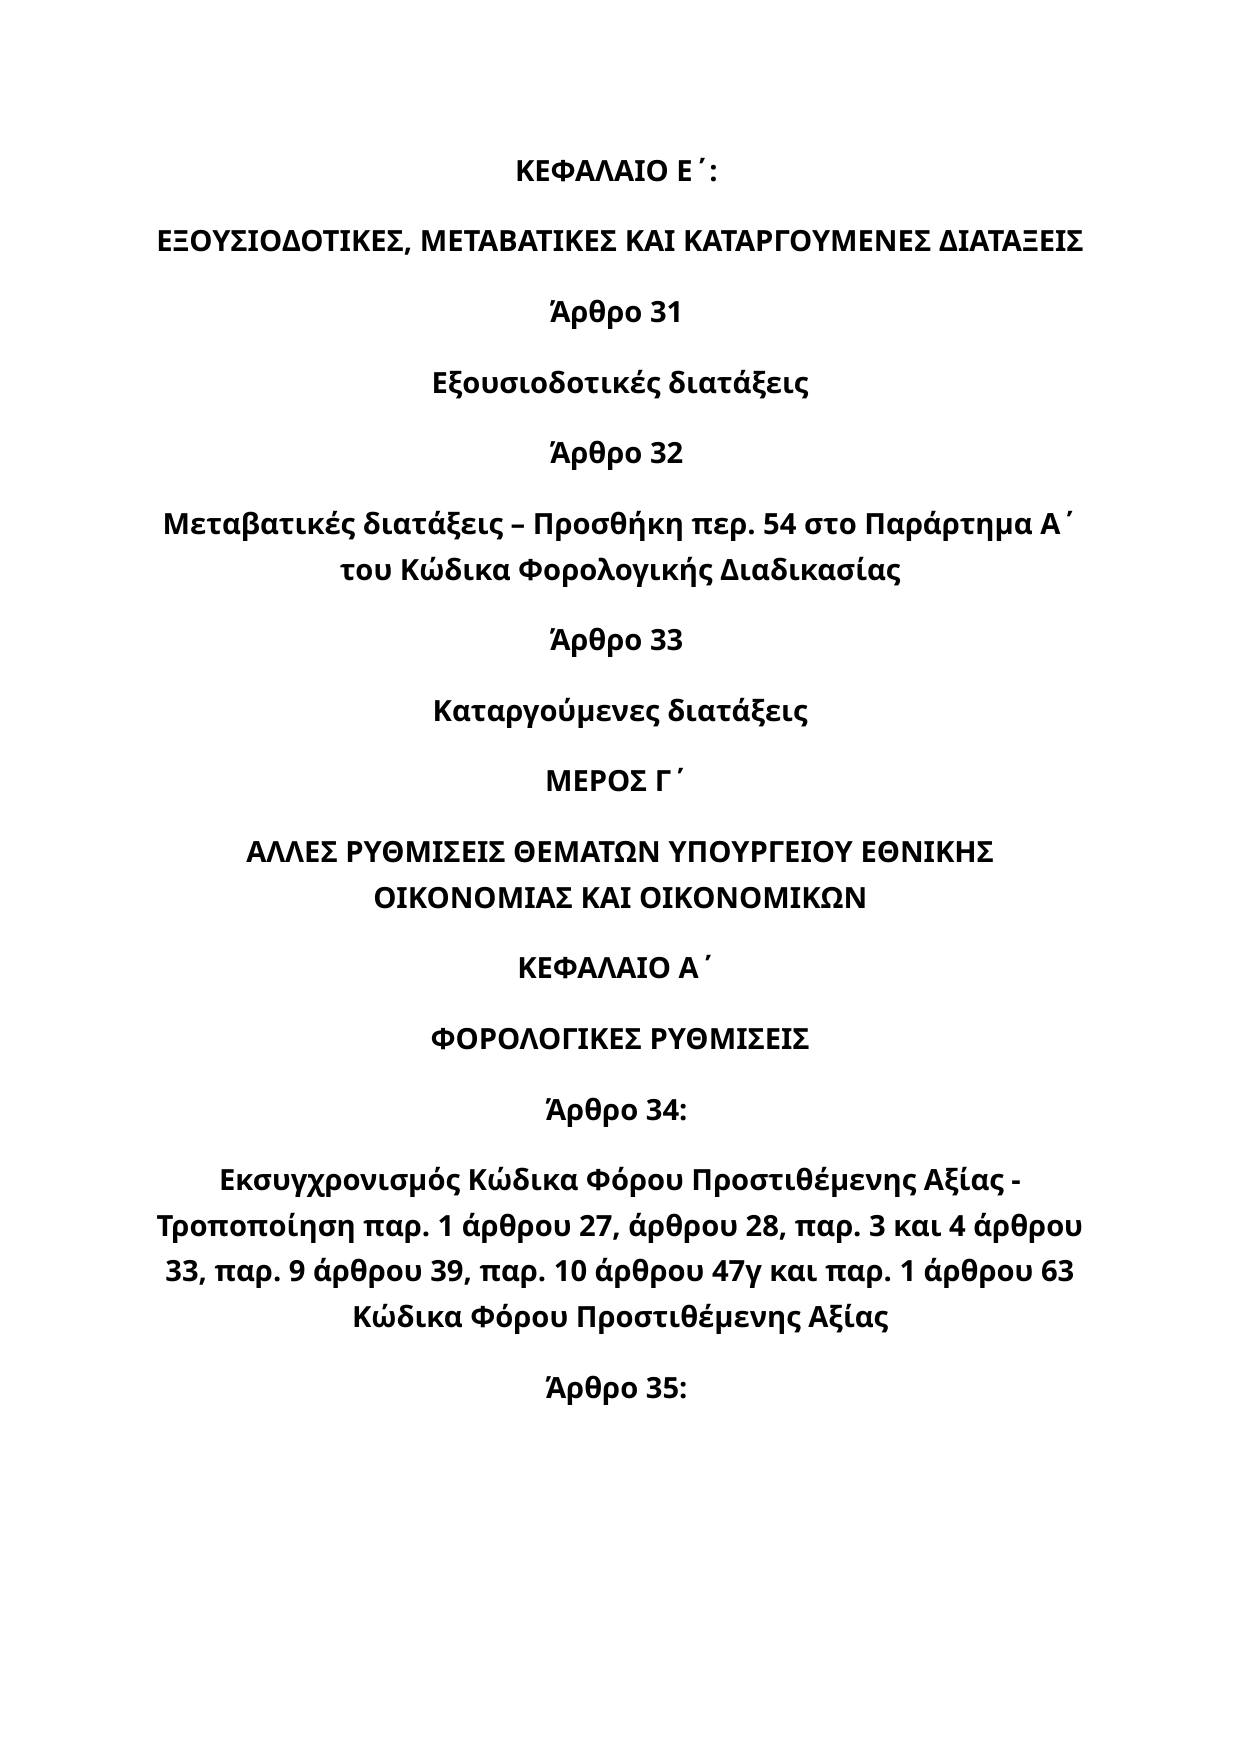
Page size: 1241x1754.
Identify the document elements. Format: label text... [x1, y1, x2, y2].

subtitle Άρθρο 34: [150, 1089, 1090, 1128]
subtitle ΚΕΦΑΛΑΙΟ Α΄ [150, 947, 1090, 987]
subtitle ΚΕΦΑΛΑΙΟ Ε΄: [150, 150, 1090, 190]
subtitle ΑΛΛΕΣ ΡΥΘΜΙΣΕΙΣ ΘΕΜΑΤΩΝ ΥΠΟΥΡΓΕΙΟΥ ΕΘΝΙΚΗΣ ΟΙΚΟΝΟΜΙΑΣ ΚΑΙ ΟΙΚΟΝΟΜΙΚΩΝ [150, 831, 1090, 917]
subtitle Άρθρο 32 [150, 432, 1090, 472]
subtitle Άρθρο 35: [150, 1367, 1090, 1407]
subtitle Εξουσιοδοτικές διατάξεις [150, 362, 1090, 402]
subtitle Εκσυγχρονισμός Κώδικα Φόρου Προστιθέμενης Αξίας - Τροποποίηση παρ. 1 άρθρου 27, άρθρου 28, παρ. 3 και 4 άρθρου 33, παρ. 9 άρθρου 39, παρ. 10 άρθρου 47γ και παρ. 1 άρθρου 63 Κώδικα Φόρου Προστιθέμενης Αξίας [150, 1159, 1090, 1336]
subtitle ΕΞΟΥΣΙΟΔΟΤΙΚΕΣ, ΜΕΤΑΒΑΤΙΚΕΣ ΚΑΙ ΚΑΤΑΡΓΟΥΜΕΝΕΣ ΔΙΑΤΑΞΕΙΣ [150, 221, 1090, 260]
subtitle Άρθρο 33 [150, 619, 1090, 659]
subtitle Άρθρο 31 [150, 291, 1090, 331]
subtitle Καταργούμενες διατάξεις [150, 690, 1090, 730]
subtitle ΦΟΡΟΛΟΓΙΚΕΣ ΡΥΘΜΙΣΕΙΣ [150, 1018, 1090, 1058]
subtitle Μεταβατικές διατάξεις – Προσθήκη περ. 54 στο Παράρτημα Α΄ του Κώδικα Φορολογικής Διαδικασίας [150, 503, 1090, 588]
subtitle ΜΕΡΟΣ Γ΄ [150, 761, 1090, 800]
